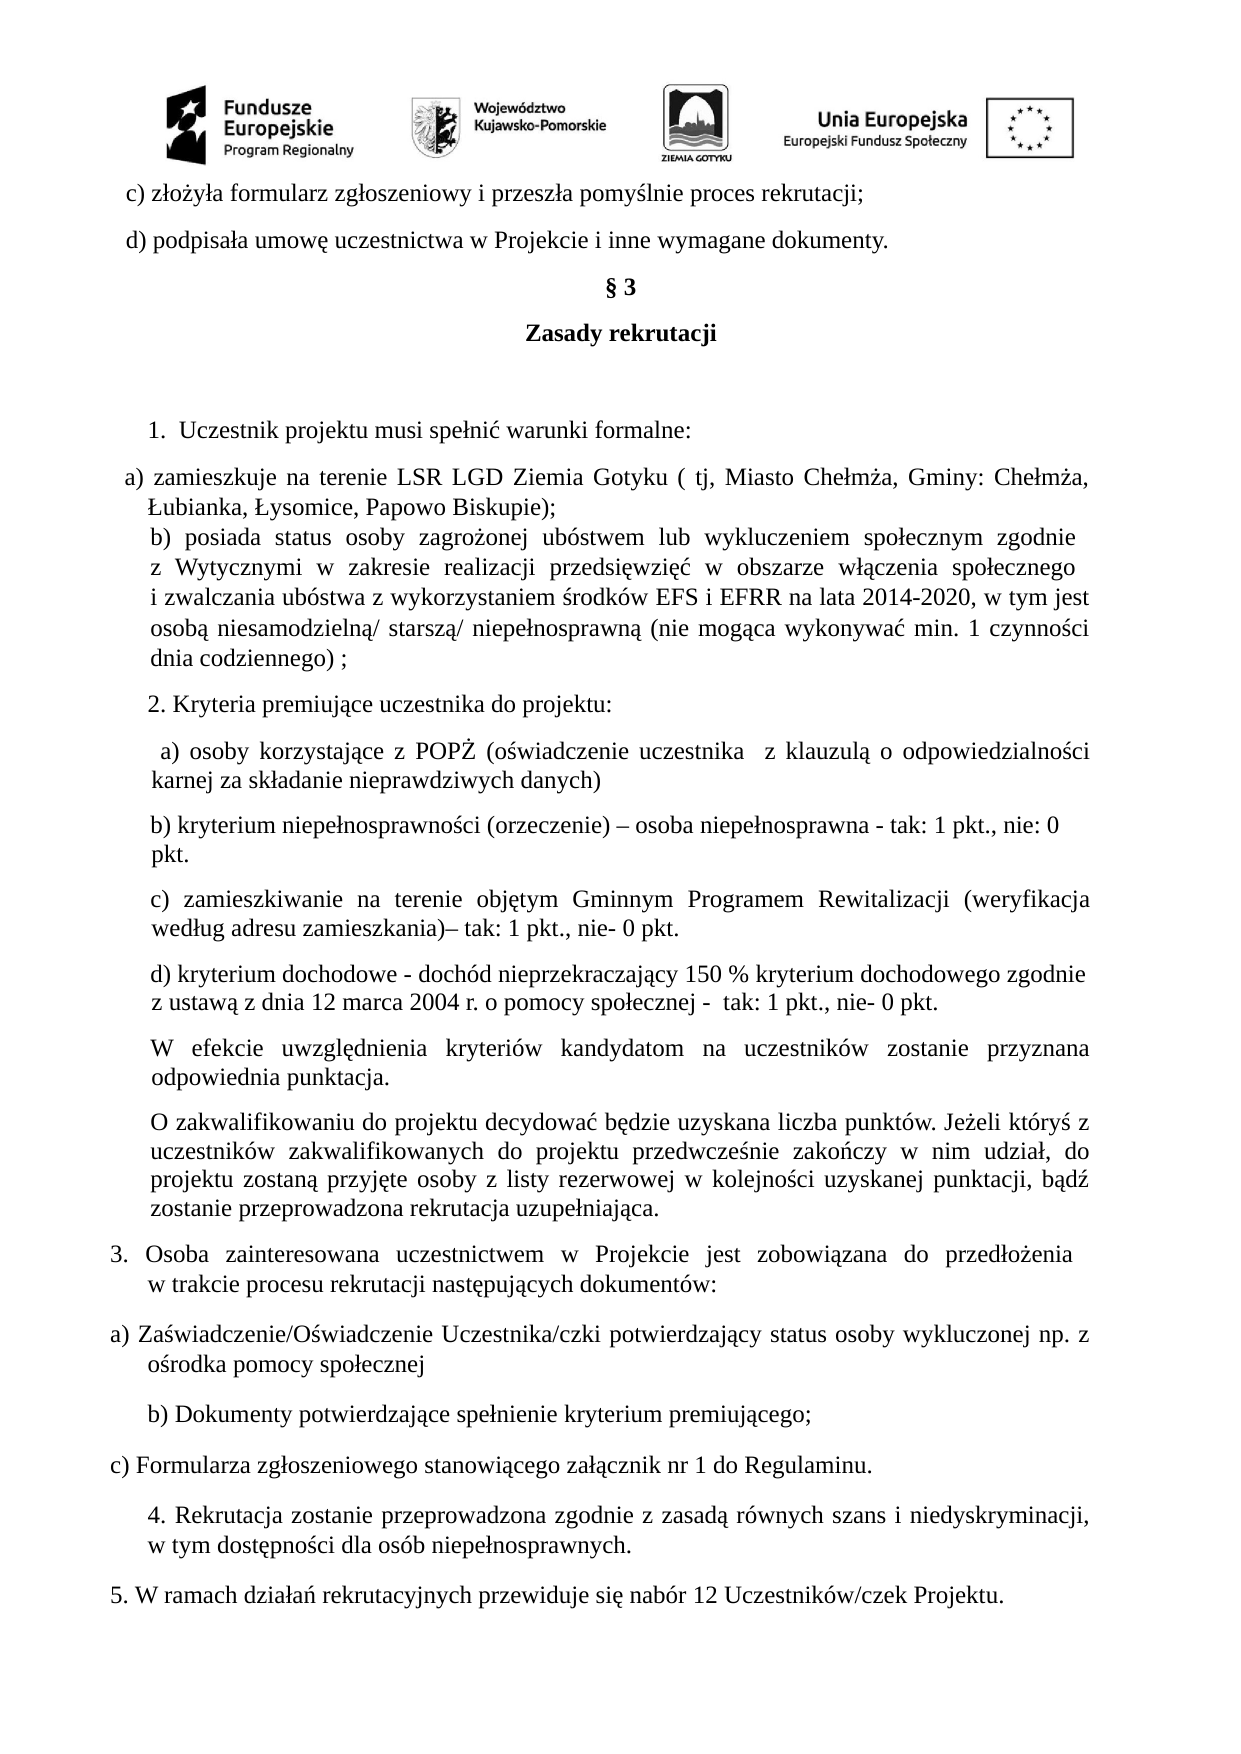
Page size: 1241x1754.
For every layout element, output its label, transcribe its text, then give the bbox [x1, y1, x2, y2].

text 2. Kryteria premiujące uczestnika do projektu: [147, 689, 1090, 718]
text W efekcie uwzględnienia kryteriów kandydatom na uczestników zostanie przyznana odpowiednia punktacja. [150, 1033, 1090, 1090]
text a) osoby korzystające z POPŻ (oświadczenie uczestnika z klauzulą o odpowiedzialności karnej za składanie nieprawdziwych danych) [150, 736, 1090, 794]
text 5. W ramach działań rekrutacyjnych przewiduje się nabór 12 Uczestników/czek Projektu. [110, 1581, 1090, 1609]
text c) złożyła formularz zgłoszeniowy i przeszła pomyślnie proces rekrutacji; [126, 178, 1090, 207]
text d) kryterium dochodowe - dochód nieprzekraczający 150 % kryterium dochodowego zgodnie z ustawą z dnia 12 marca 2004 r. o pomocy społecznej - tak: 1 pkt., nie- 0 pkt. [150, 959, 1090, 1016]
text b) kryterium niepełnosprawności (orzeczenie) – osoba niepełnosprawna - tak: 1 pkt., nie: 0 pkt. [150, 810, 1090, 868]
text d) podpisała umowę uczestnictwa w Projekcie i inne wymagane dokumenty. [126, 225, 1090, 253]
text Zasady rekrutacji [172, 318, 1069, 347]
text O zakwalifikowaniu do projektu decydować będzie uzyskana liczba punktów. Jeżeli któryś z uczestników zakwalifikowanych do projektu przedwcześnie zakończy w nim udział, do projektu zostaną przyjęte osoby z listy rezerwowej w kolejności uzyskanej punktacji, bądź zostanie przeprowadzona rekrutacja uzupełniająca. [150, 1107, 1090, 1222]
text a) Zaświadczenie/Oświadczenie Uczestnika/czki potwierdzający status osoby wykluczonej np. z ośrodka pomocy społecznej [110, 1319, 1090, 1378]
text a) zamieszkuje na terenie LSR LGD Ziemia Gotyku ( tj, Miasto Chełmża, Gminy: Chełmża, Łubianka, Łysomice, Papowo Biskupie); [124, 462, 1090, 521]
text 3. Osoba zainteresowana uczestnictwem w Projekcie jest zobowiązana do przedłożenia w trakcie procesu rekrutacji następujących dokumentów: [110, 1239, 1090, 1298]
text 1. Uczestnik projektu musi spełnić warunki formalne: [147, 415, 1090, 444]
text b) posiada status osoby zagrożonej ubóstwem lub wykluczeniem społecznym zgodnie z Wytycznymi w zakresie realizacji przedsięwzięć w obszarze włączenia społecznego i zwalczania ubóstwa z wykorzystaniem środków EFS i EFRR na lata 2014-2020, w tym jest osobą niesamodzielną/ starszą/ niepełnosprawną (nie mogąca wykonywać min. 1 czynności dnia codziennego) ; [150, 522, 1090, 671]
text c) zamieszkiwanie na terenie objętym Gminnym Programem Rewitalizacji (weryfikacja według adresu zamieszkania)– tak: 1 pkt., nie- 0 pkt. [150, 884, 1090, 942]
text § 3 [172, 272, 1069, 300]
list 4. Rekrutacja zostanie przeprowadzona zgodnie z zasadą równych szans i niedyskryminacji, w tym dostępności dla osób niepełnosprawnych. [147, 1500, 1090, 1559]
text b) Dokumenty potwierdzające spełnienie kryterium premiującego; [110, 1399, 1090, 1428]
text c) Formularza zgłoszeniowego stanowiącego załącznik nr 1 do Regulaminu. [110, 1450, 1090, 1478]
